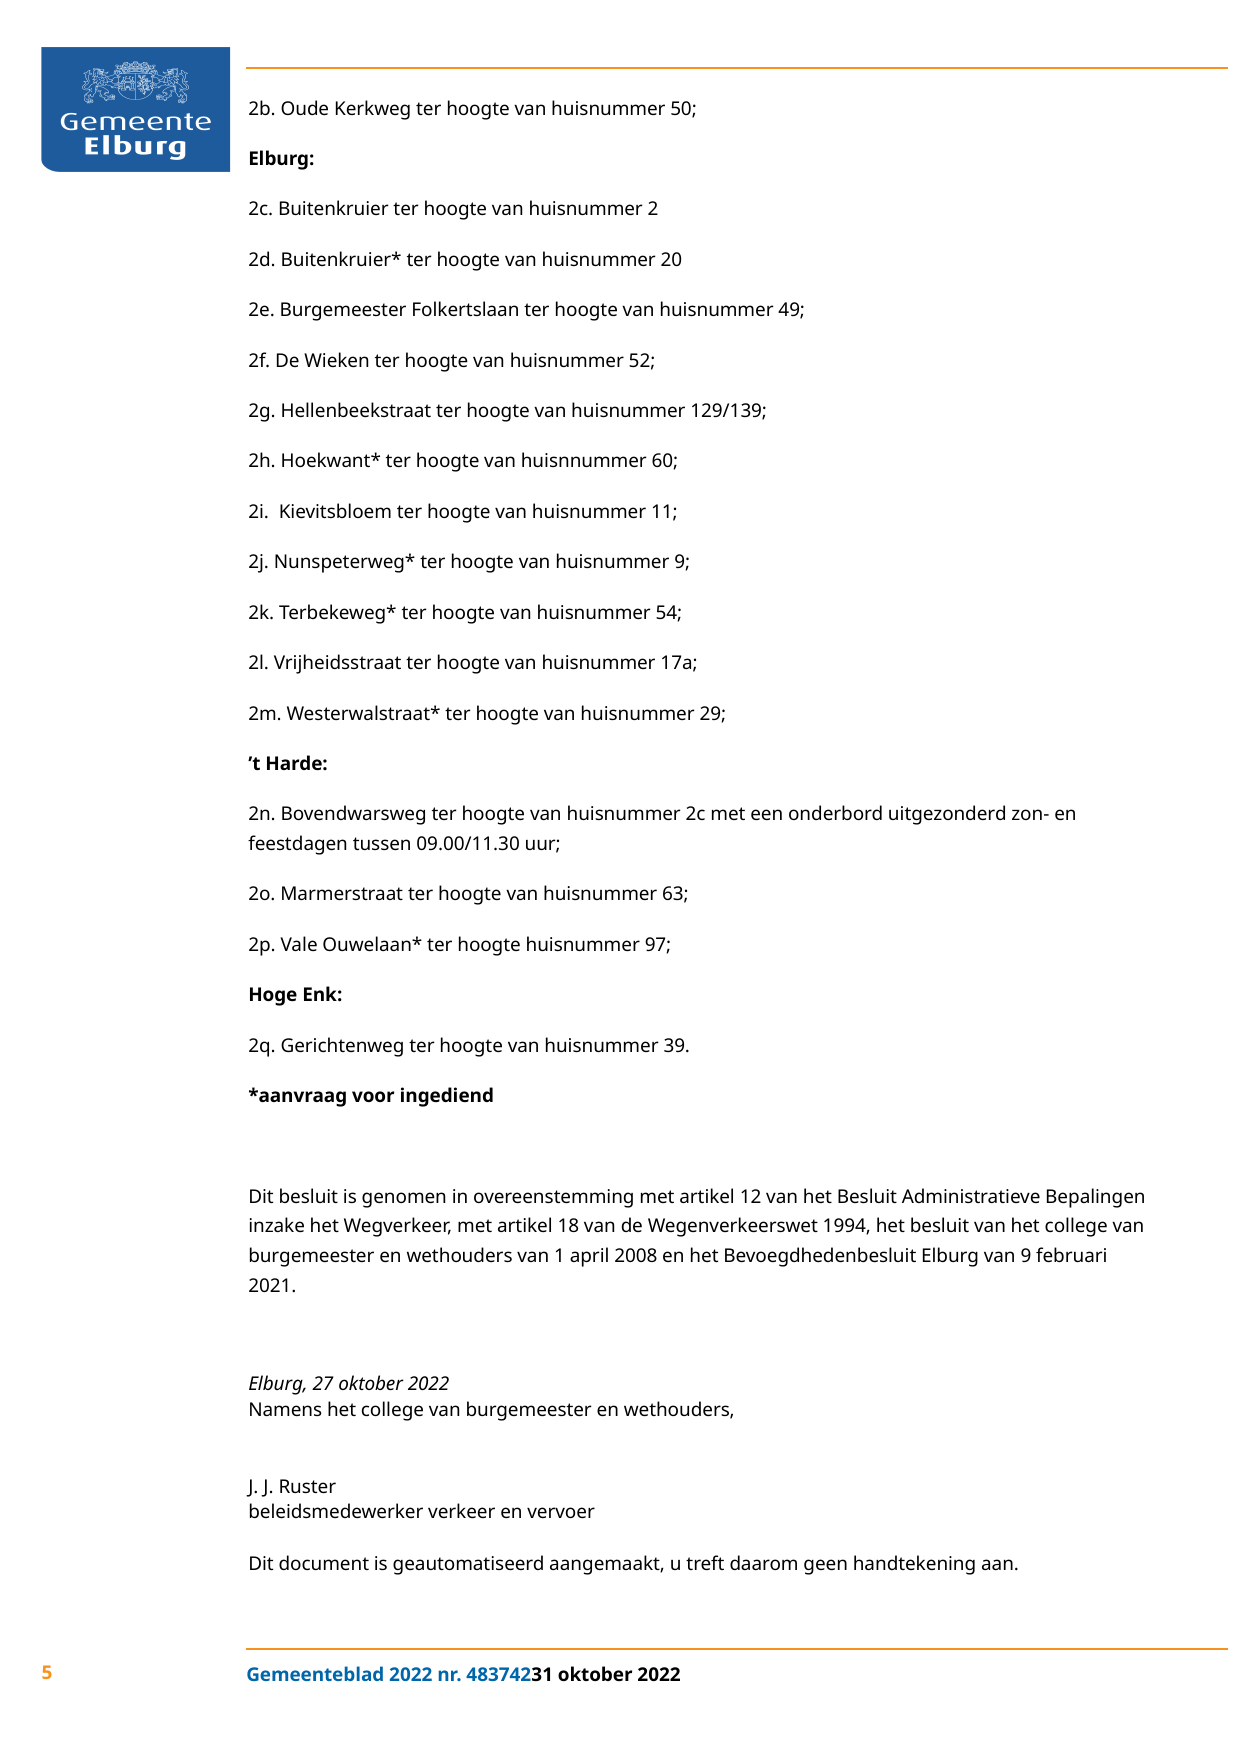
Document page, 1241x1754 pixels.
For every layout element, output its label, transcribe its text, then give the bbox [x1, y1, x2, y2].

text Namens het college van burgemeester en wethouders, [248, 1396, 1152, 1422]
text 2n. Bovendwarsweg ter hoogte van huisnummer 2c met een onderbord uitgezonderd zon- en feestdagen tussen 09.00/11.30 uur; [248, 801, 1152, 856]
text J. J. Ruster [248, 1473, 1152, 1499]
text 2h. Hoekwant* ter hoogte van huisnnummer 60; [248, 448, 1152, 473]
text 2q. Gerichtenweg ter hoogte van huisnummer 39. [248, 1032, 1152, 1058]
text Dit document is geautomatiseerd aangemaakt, u treft daarom geen handtekening aan. [248, 1550, 1152, 1576]
text 2m. Westerwalstraat* ter hoogte van huisnummer 29; [248, 700, 1152, 726]
text 2j. Nunspeterweg* ter hoogte van huisnummer 9; [248, 548, 1152, 574]
text 2p. Vale Ouwelaan* ter hoogte huisnummer 97; [248, 931, 1152, 957]
text 2l. Vrijheidsstraat ter hoogte van huisnummer 17a; [248, 649, 1152, 675]
text beleidsmedewerker verkeer en vervoer [248, 1499, 1152, 1524]
text 2e. Burgemeester Folkertslaan ter hoogte van huisnummer 49; [248, 296, 1152, 322]
text ’t Harde: [248, 750, 1152, 776]
text 2k. Terbekeweg* ter hoogte van huisnummer 54; [248, 599, 1152, 625]
text 2o. Marmerstraat ter hoogte van huisnummer 63; [248, 881, 1152, 906]
text 2c. Buitenkruier ter hoogte van huisnummer 2 [248, 196, 1152, 221]
text 2g. Hellenbeekstraat ter hoogte van huisnummer 129/139; [248, 397, 1152, 423]
text Elburg: [248, 145, 1152, 171]
text Dit besluit is genomen in overeenstemming met artikel 12 van het Besluit Administratieve Bepalingen inzake het Wegverkeer, met artikel 18 van de Wegenverkeerswet 1994, het besluit van het college van burgemeester en wethouders van 1 april 2008 en het Bevoegdhedenbesluit Elburg van 9 februari 2021. [248, 1183, 1152, 1298]
text 2f. De Wieken ter hoogte van huisnummer 52; [248, 347, 1152, 373]
text *aanvraag voor ingediend [248, 1082, 1152, 1108]
text 2d. Buitenkruier* ter hoogte van huisnummer 20 [248, 246, 1152, 272]
picture [41, 47, 231, 172]
text Hoge Enk: [248, 981, 1152, 1007]
text 2i. Kievitsbloem ter hoogte van huisnummer 11; [248, 498, 1152, 524]
text Elburg, 27 oktober 2022 [248, 1370, 1152, 1396]
text 2b. Oude Kerkweg ter hoogte van huisnummer 50; [248, 95, 1152, 121]
